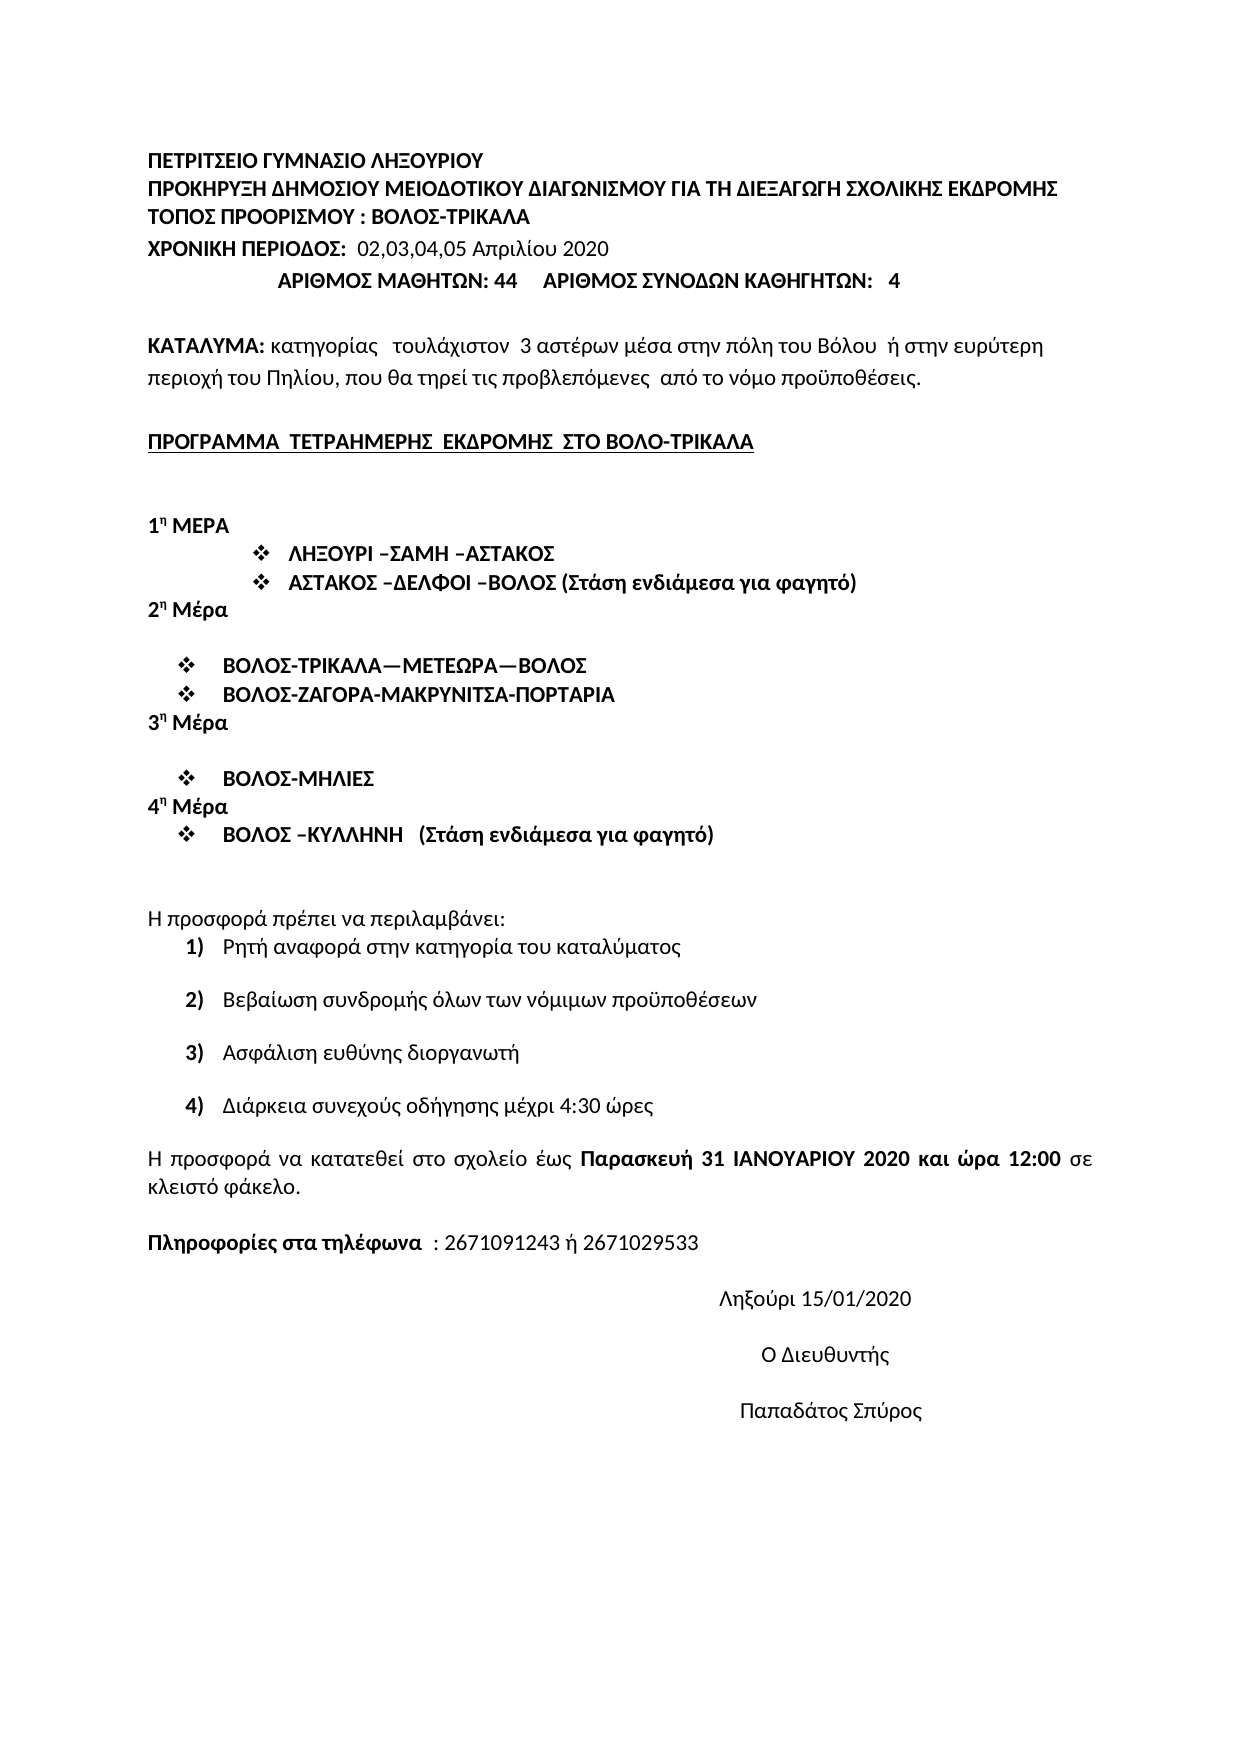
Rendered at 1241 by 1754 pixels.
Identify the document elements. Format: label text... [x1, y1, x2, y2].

text ΠΕΤΡΙΤΣΕΙΟ ΓΥΜΝΑΣΙΟ ΛΗΞΟΥΡΙΟΥ [148, 146, 1092, 174]
list Ασφάλιση ευθύνης διοργανωτή [185, 1038, 1092, 1066]
list Διάρκεια συνεχούς οδήγησης μέχρι 4:30 ώρες [185, 1091, 1092, 1119]
list ΛΗΞΟΥΡΙ –ΣΑΜΗ –ΑΣΤΑΚΟΣ [251, 539, 1092, 568]
list ΒΟΛΟΣ –ΚΥΛΛΗΝΗ (Στάση ενδιάμεσα για φαγητό) [148, 820, 1092, 848]
text Ο Διευθυντής [148, 1340, 1092, 1368]
text 3η Μέρα [148, 708, 1092, 736]
text 2η Μέρα [148, 596, 1092, 624]
text 1η ΜΕΡΑ [148, 512, 1092, 539]
list Ρητή αναφορά στην κατηγορία του καταλύματος [185, 932, 1092, 960]
list Βεβαίωση συνδρομής όλων των νόμιμων προϋποθέσεων [185, 985, 1092, 1013]
list ΑΣΤΑΚΟΣ –ΔΕΛΦΟΙ –ΒΟΛΟΣ (Στάση ενδιάμεσα για φαγητό) [251, 568, 1092, 596]
list ΒΟΛΟΣ-ΜΗΛΙΕΣ [148, 764, 1092, 792]
text ΧΡΟΝΙΚΗ ΠΕΡΙΟΔΟΣ: 02,03,04,05 Απριλίου 2020 [148, 234, 1092, 262]
text ΠΡΟΓΡΑΜΜΑ ΤΕΤΡΑΗΜΕΡΗΣ ΕΚΔΡΟΜΗΣ ΣΤΟ ΒΟΛΟ-ΤΡΙΚΑΛΑ [148, 427, 1092, 456]
list ΒΟΛΟΣ-ΤΡΙΚΑΛΑ—ΜΕΤΕΩΡΑ—ΒΟΛΟΣ [148, 652, 1092, 680]
text ΠΡΟΚΗΡΥΞΗ ΔΗΜΟΣΙΟΥ ΜΕΙΟΔΟΤΙΚΟΥ ΔΙΑΓΩΝΙΣΜΟΥ ΓΙΑ ΤΗ ΔΙΕΞΑΓΩΓΗ ΣΧΟΛΙΚΗΣ ΕΚΔΡΟΜΗΣ [148, 174, 1092, 202]
text ΤΟΠΟΣ ΠΡΟΟΡΙΣΜΟΥ : ΒΟΛΟΣ-ΤΡΙΚΑΛΑ [148, 202, 1092, 230]
text Η προσφορά να κατατεθεί στο σχολείο έως Παρασκευή 31 ΙΑΝΟΥΑΡΙΟΥ 2020 και ώρα 12:00 σε κλειστό φάκελο. [148, 1144, 1092, 1200]
text Πληροφορίες στα τηλέφωνα : 2671091243 ή 2671029533 [148, 1228, 1092, 1256]
text Η προσφορά πρέπει να περιλαμβάνει: [148, 904, 1092, 932]
text ΑΡΙΘΜΟΣ ΜΑΘΗΤΩΝ: 44 ΑΡΙΘΜΟΣ ΣΥΝΟΔΩΝ ΚΑΘΗΓΗΤΩΝ: 4 [148, 267, 1092, 327]
list ΒΟΛΟΣ-ΖΑΓΟΡΑ-ΜΑΚΡΥΝΙΤΣΑ-ΠΟΡΤΑΡΙΑ [148, 680, 1092, 708]
text 4η Μέρα [148, 792, 1092, 820]
text Ληξούρι 15/01/2020 [148, 1284, 1092, 1312]
text ΚΑΤΑΛΥΜΑ: κατηγορίας τουλάχιστον 3 αστέρων μέσα στην πόλη του Βόλου ή στην ευρύτερη περιοχή του Πηλίου, που θα τηρεί τις προβλεπόμενες από το νόμο προϋποθέσεις. [148, 331, 1092, 391]
text Παπαδάτος Σπύρος [148, 1396, 1092, 1424]
